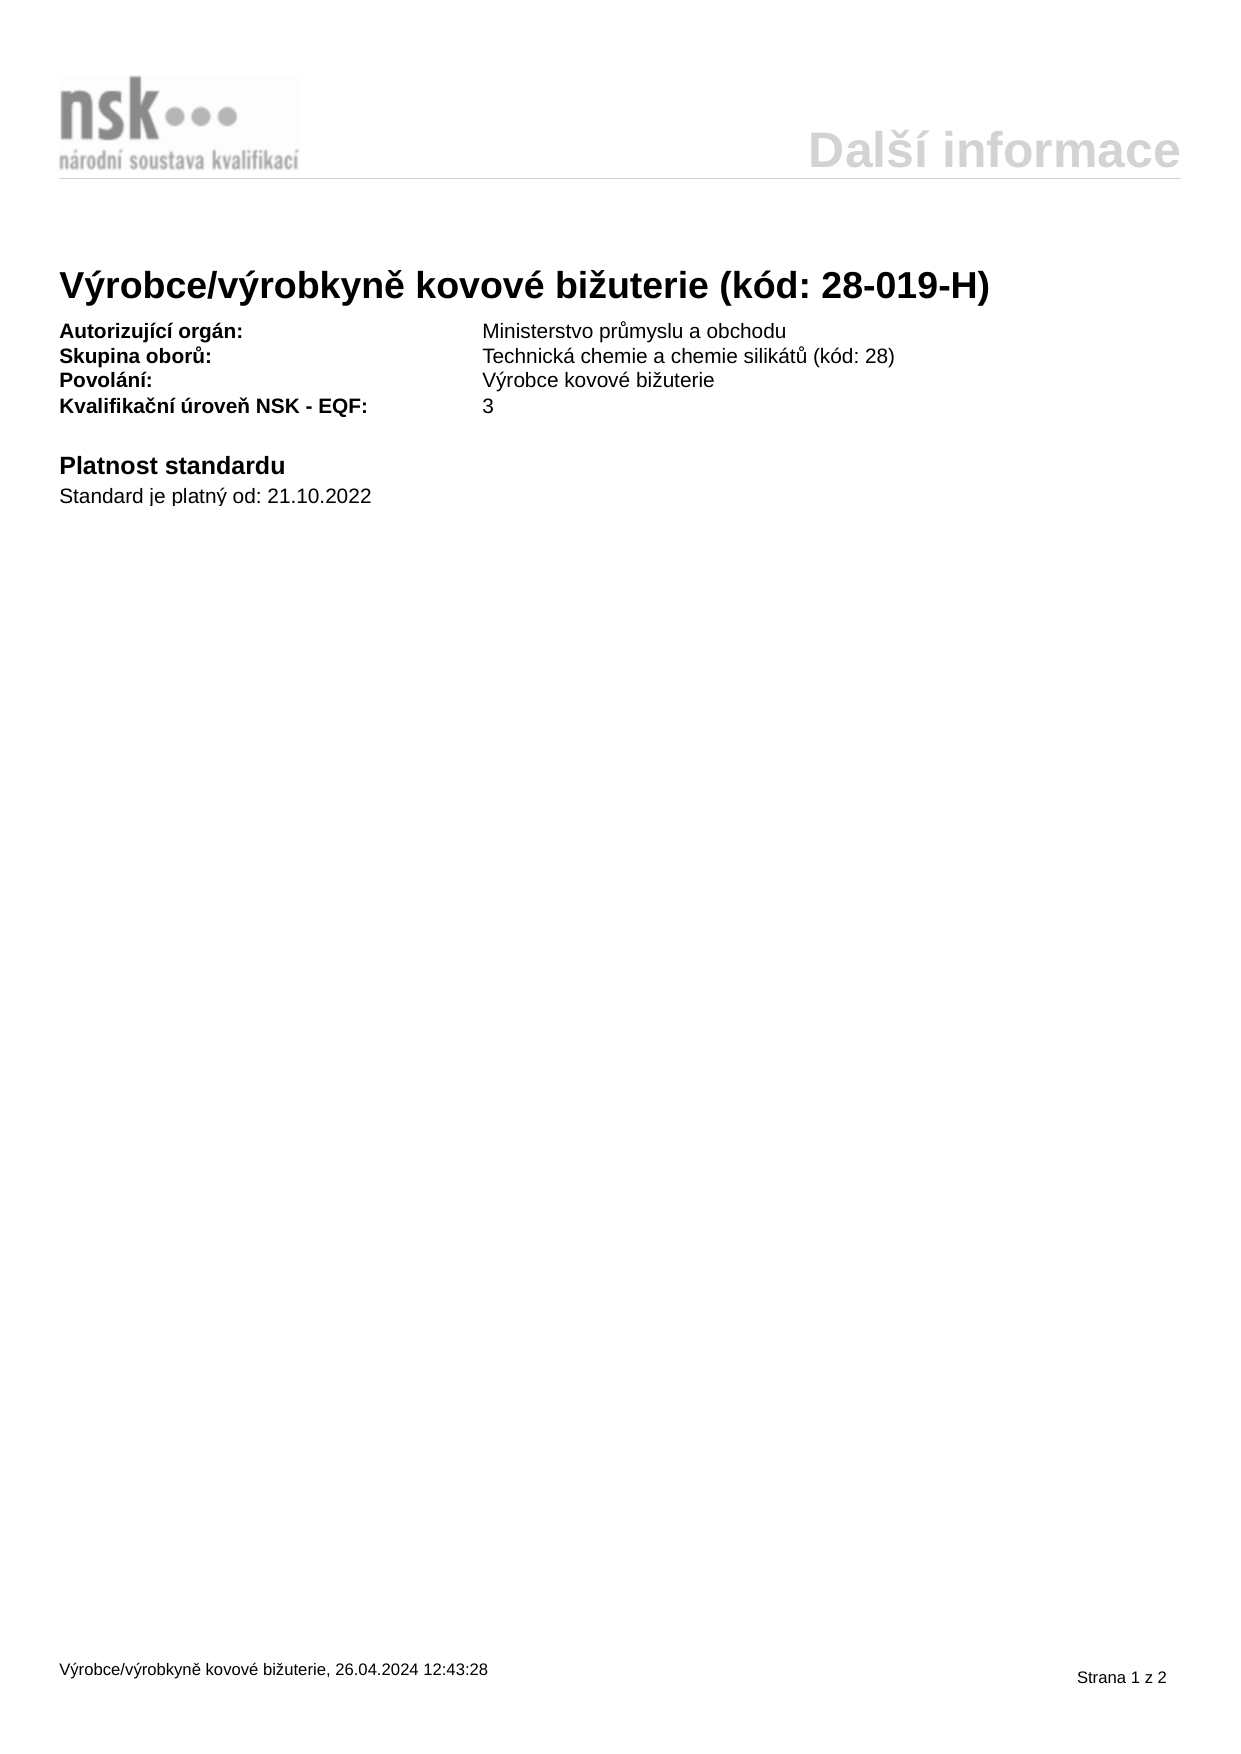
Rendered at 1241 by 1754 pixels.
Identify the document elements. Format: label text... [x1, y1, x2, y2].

table_cell Výrobce kovové bižuterie [482, 368, 1181, 393]
table_cell [59, 806, 119, 1106]
table_cell [1167, 307, 1181, 319]
table_cell [482, 806, 619, 1106]
table_cell Kvalifikační úroveň NSK - EQF: [59, 394, 482, 417]
table_cell Výrobce/výrobkyně kovové bižuterie (kód: 28-019-H) [59, 224, 1181, 307]
table_cell [1167, 806, 1181, 1106]
table_cell [482, 418, 619, 447]
table_cell [482, 1384, 619, 1659]
table_cell [627, 806, 861, 1106]
table_cell [619, 1106, 627, 1383]
table_cell [119, 806, 482, 1106]
table_cell 3 [482, 394, 1181, 417]
table_cell [119, 1106, 482, 1383]
table_cell [861, 307, 1167, 319]
table_cell [861, 806, 1167, 1106]
table_cell [59, 307, 119, 319]
table_cell [861, 418, 1167, 447]
table_cell [1167, 1106, 1181, 1383]
table_cell [619, 1384, 627, 1659]
table_cell [627, 506, 861, 806]
table_cell [619, 307, 627, 319]
table_cell Skupina oborů: [59, 344, 482, 368]
table_cell [619, 172, 627, 178]
table_cell [59, 1384, 119, 1659]
table_cell [59, 418, 119, 447]
table_cell [119, 418, 482, 447]
table_cell [861, 196, 1167, 224]
table_cell Standard je platný od: 21.10.2022 [59, 484, 1181, 506]
table_cell [861, 1106, 1167, 1383]
table_cell [1167, 196, 1181, 224]
table_cell [59, 1106, 119, 1383]
table_cell [627, 307, 861, 319]
table_cell [1167, 418, 1181, 447]
table_cell Platnost standardu [59, 448, 1181, 483]
picture [58, 59, 620, 172]
table_cell [1167, 1384, 1181, 1659]
table_cell [482, 196, 619, 224]
table_cell [627, 196, 861, 224]
table_cell Povolání: [59, 368, 482, 392]
table_cell [627, 1106, 861, 1383]
table_cell Technická chemie a chemie silikátů (kód: 28) [482, 344, 1181, 368]
table_cell [861, 506, 1167, 806]
table_cell [619, 506, 627, 806]
table_cell [482, 172, 619, 178]
table_cell [119, 506, 482, 806]
table_cell [482, 506, 619, 806]
table_cell [619, 806, 627, 1106]
table_cell [627, 1384, 861, 1659]
table_cell [59, 172, 119, 178]
table_cell [119, 1384, 482, 1659]
table_cell [119, 307, 482, 319]
table_cell Výrobce/výrobkyně kovové bižuterie, 26.04.2024 12:43:28 [59, 1660, 861, 1696]
table_cell [861, 1384, 1167, 1659]
table_cell [59, 196, 119, 224]
table_cell [482, 1106, 619, 1383]
table_cell [119, 172, 482, 178]
table_cell Ministerstvo průmyslu a obchodu [482, 319, 1181, 344]
table_header [620, 59, 627, 172]
table_cell Autorizující orgán: [59, 319, 482, 343]
table_cell [1167, 506, 1181, 806]
table_cell [619, 418, 627, 447]
table_cell Strana 1 z 2 [861, 1660, 1167, 1696]
table_cell [619, 196, 627, 224]
table_cell [59, 179, 1181, 196]
table_cell [1167, 1660, 1181, 1696]
table_cell [627, 418, 861, 447]
table_cell [482, 307, 619, 319]
table_header Další informace [627, 59, 1181, 178]
table_cell [119, 196, 482, 224]
table_cell [59, 506, 119, 806]
